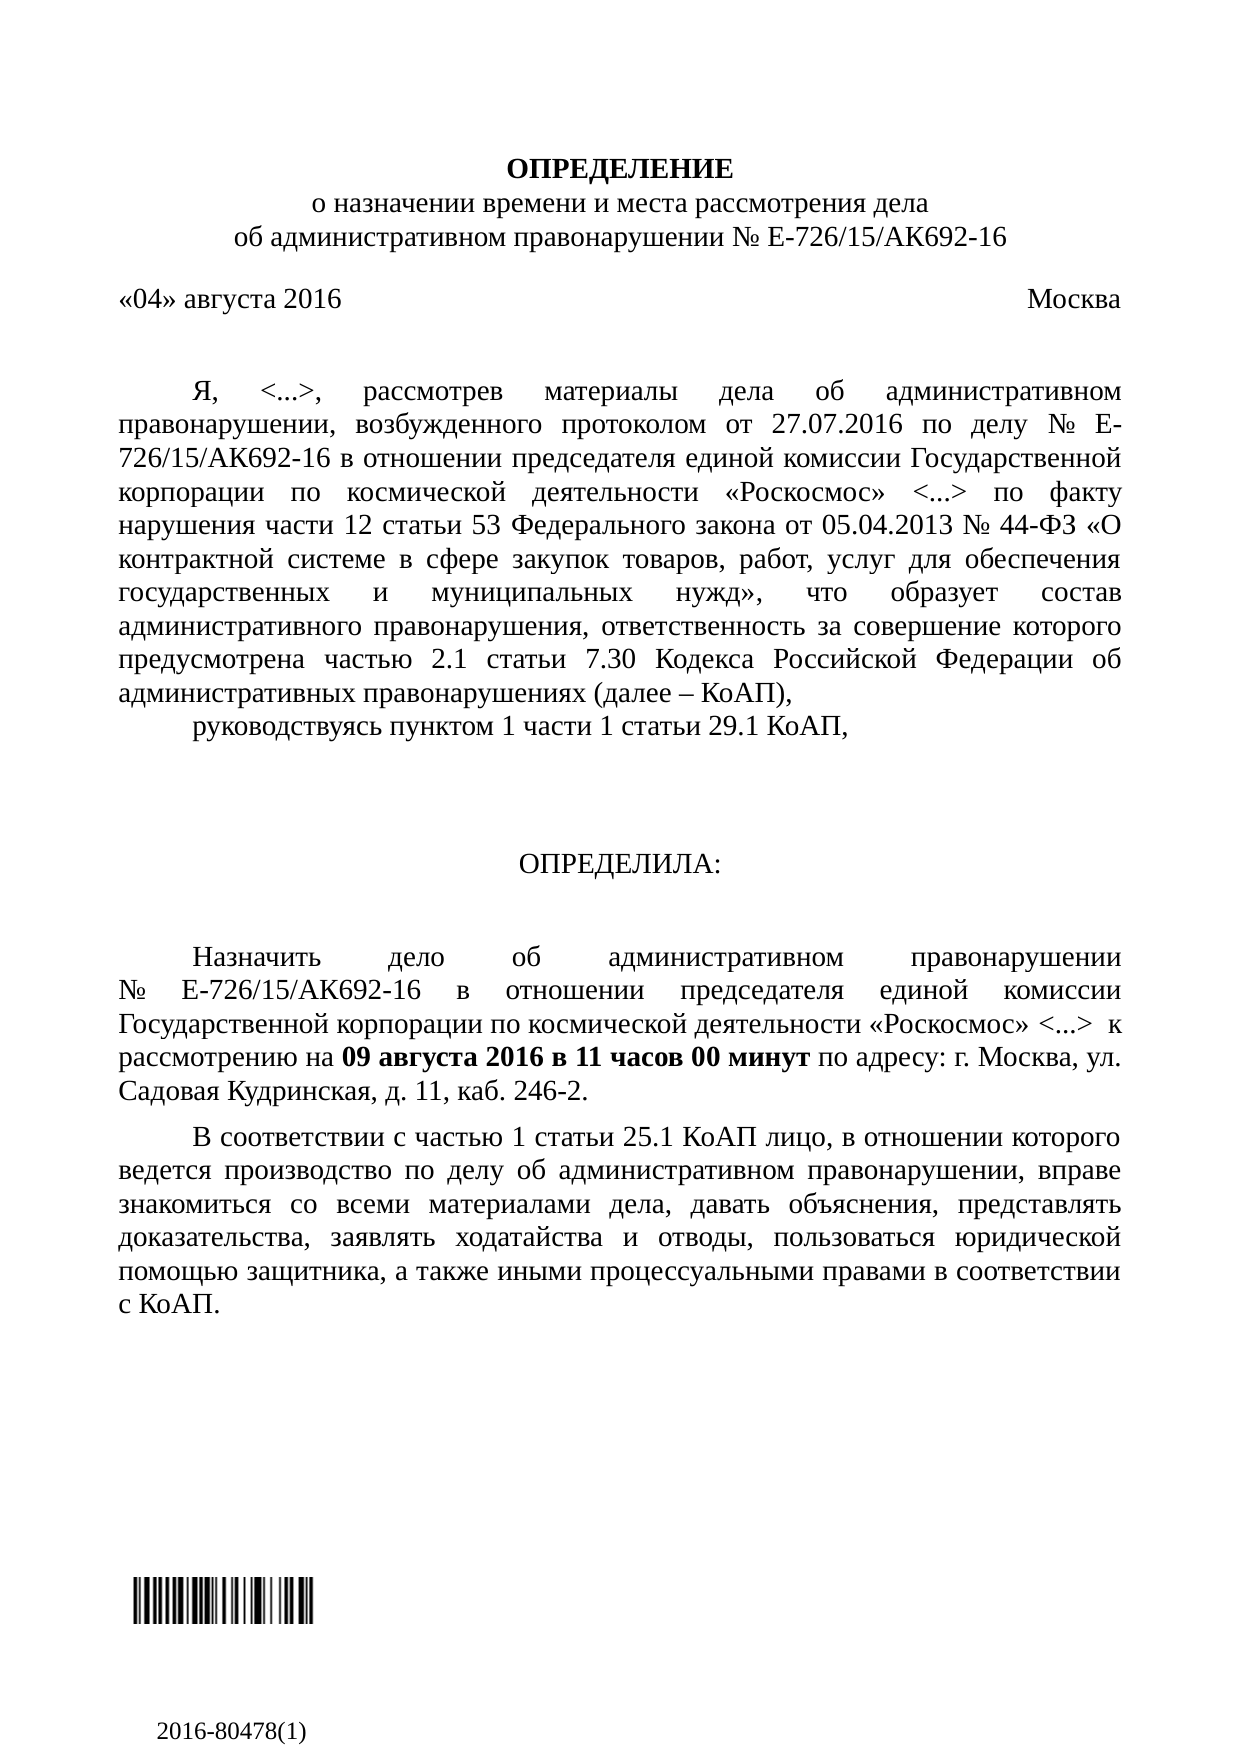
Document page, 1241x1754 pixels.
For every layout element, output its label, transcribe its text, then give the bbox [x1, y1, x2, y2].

text Я, <...>, рассмотрев материалы дела об административном правонарушении, возбужденного протоколом от 27.07.2016 по делу № Е-726/15/АК692-16 в отношении председателя единой комиссии Государственной корпорации по космической деятельности «Роскосмос» <...> по факту нарушения части 12 статьи 53 Федерального закона от 05.04.2013 № 44-ФЗ «О контрактной системе в сфере закупок товаров, работ, услуг для обеспечения государственных и муниципальных нужд», что образует состав административного правонарушения, ответственность за совершение которого предусмотрена частью 2.1 статьи 7.30 Кодекса Российской Федерации об административных правонарушениях (далее – КоАП), [118, 373, 1122, 708]
text Назначить дело об административном правонарушении № Е-726/15/АК692-16 в отношении председателя единой комиссии Государственной корпорации по космической деятельности «Роскосмос» <...> к рассмотрению на 09 августа 2016 в 11 часов 00 минут по адресу: г. Москва, ул. Садовая Кудринская, д. 11, каб. 246-2. [118, 939, 1122, 1106]
text «04» августа 2016 Москва [118, 281, 1122, 314]
text об административном правонарушении № Е-726/15/АК692-16 [118, 219, 1122, 252]
subtitle ОПРЕДЕЛЕНИЕ [118, 152, 1122, 185]
text ОПРЕДЕЛИЛА: [118, 847, 1122, 880]
text руководствуясь пунктом 1 части 1 статьи 29.1 КоАП, [118, 708, 1122, 742]
text В соответствии с частью 1 статьи 25.1 КоАП лицо, в отношении которого ведется производство по делу об административном правонарушении, вправе знакомиться со всеми материалами дела, давать объяснения, представлять доказательства, заявлять ходатайства и отводы, пользоваться юридической помощью защитника, а также иными процессуальными правами в соответствии с КоАП. [118, 1119, 1122, 1320]
picture [118, 1577, 331, 1624]
text о назначении времени и места рассмотрения дела [118, 185, 1122, 219]
